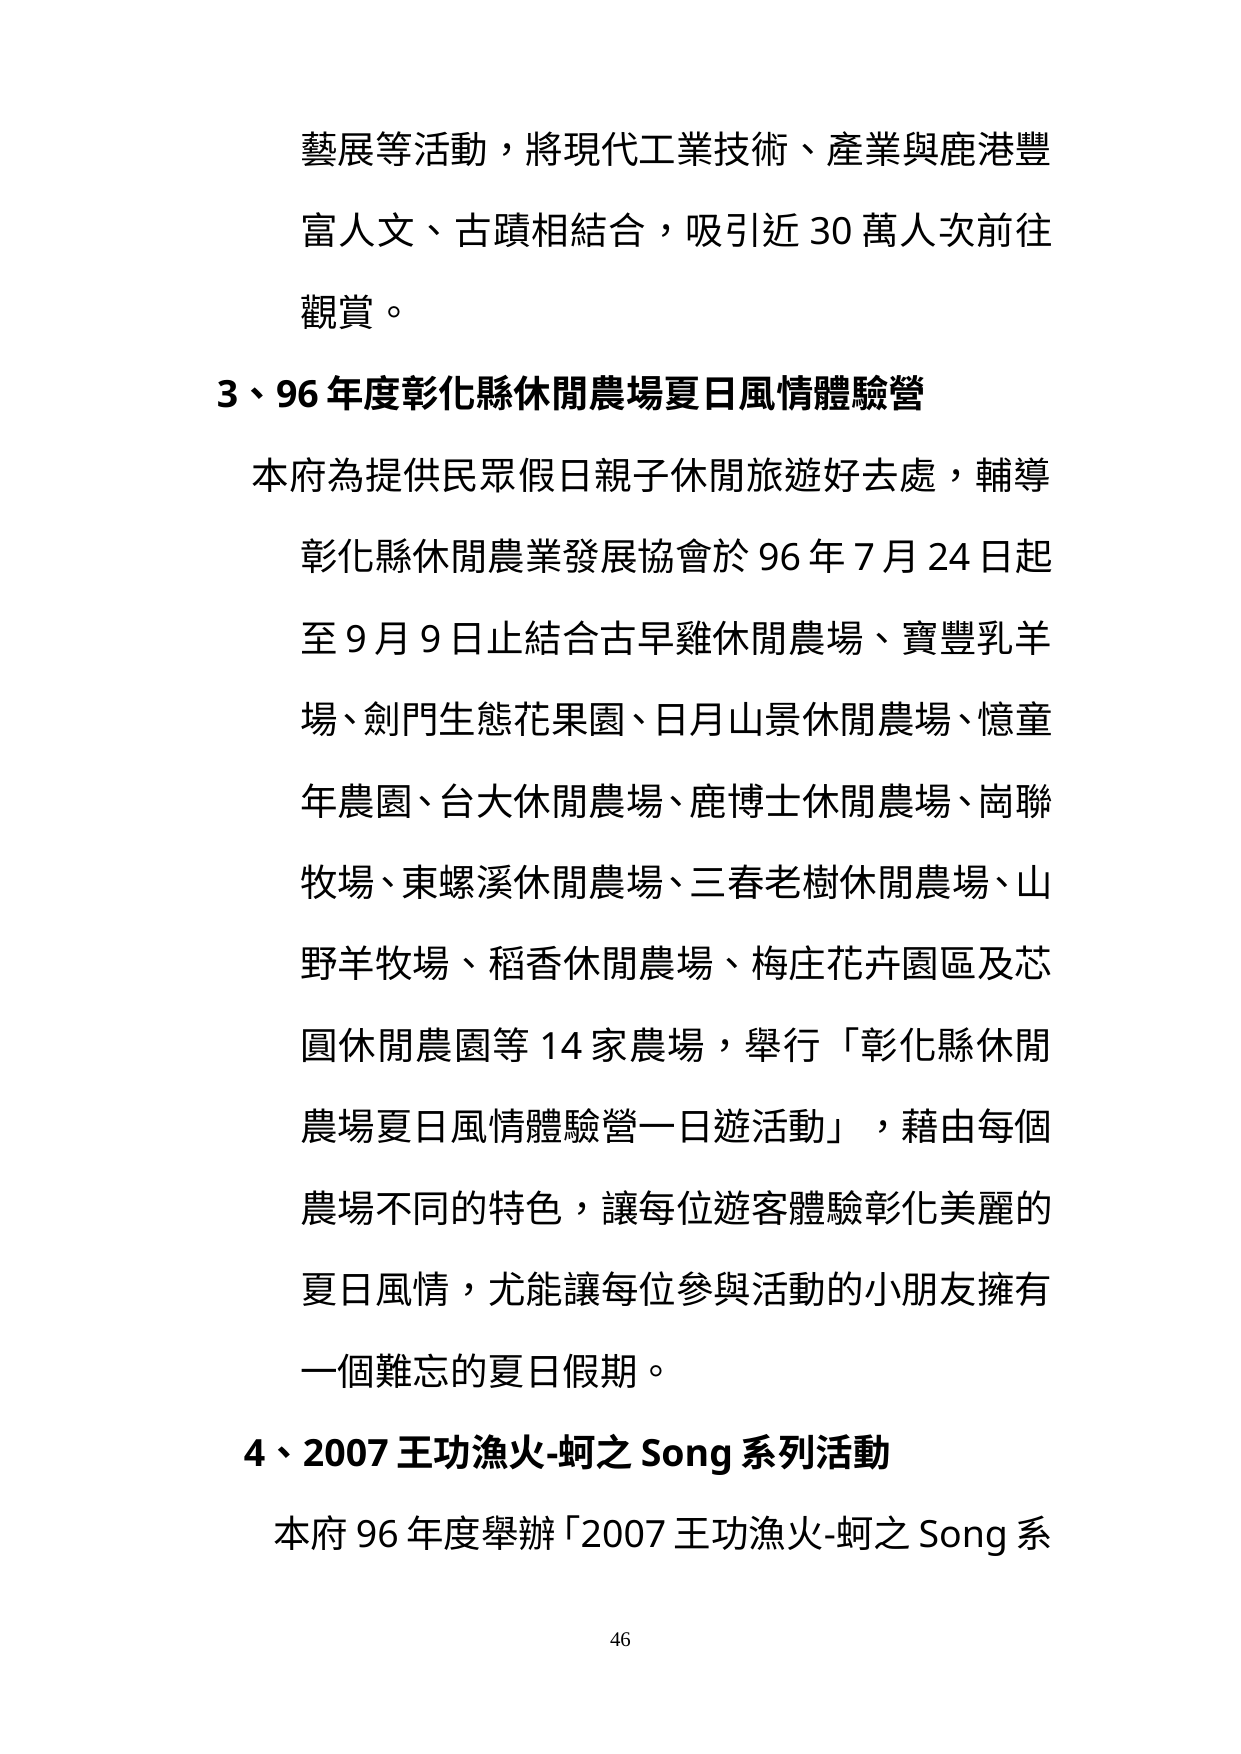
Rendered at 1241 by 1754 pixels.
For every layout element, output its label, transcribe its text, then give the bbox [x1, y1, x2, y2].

text 3、96年度彰化縣休閒農場夏日風情體驗營 [187, 364, 1053, 419]
text 鹿港端午節慶活動為本縣重要節慶活動，也是國內12大民俗節慶活動之一。96年適逢鹿港舉辦慶端陽活動30週年慶，擴大活動規模舉辦彰濱博物館主題之旅、D1賽車甩尾表演、中部五縣市首長龍舟競賽、鹿港民俗才藝表演活動、中部縣市特色伴手禮展及廣受國人歡迎的手工藝展等活動，將現代工業技術、產業與鹿港豐富人文、古蹟相結合，吸引近30萬人次前往觀賞。 [187, 120, 1053, 337]
text 4、2007王功漁火-蚵之Song系列活動 [244, 1423, 1053, 1477]
text 本府為提供民眾假日親子休閒旅遊好去處，輔導彰化縣休閒農業發展協會於96年7月24日起至9月9日止結合古早雞休閒農場、寶豐乳羊場、劍門生態花果園、日月山景休閒農場、憶童年農園、台大休閒農場、鹿博士休閒農場、崗聯牧場、東螺溪休閒農場、三春老樹休閒農場、山野羊牧場、稻香休閒農場、梅庄花卉園區及芯圓休閒農園等14家農場，舉行「彰化縣休閒農場夏日風情體驗營一日遊活動」，藉由每個農場不同的特色，讓每位遊客體驗彰化美麗的夏日風情，尤能讓每位參與活動的小朋友擁有一個難忘的夏日假期。 [187, 446, 1053, 1396]
text 本府96年度舉辦「2007王功漁火-蚵之Song系列活動」，以「蚵產業推廣」及「海洋搖滾音樂」為主題，自8月11日起至8月19日止結合公所、社團及學校擴大舉辦。8月11日舉行祈福踩街活動，熱鬧登場後深獲好評，後續活動因豪雨及颱風影響，延至9月15日舉辦王功在地蚵產業文化之動靜態節目，及海洋音樂演唱會，邀請各大專院校同學、星光幫、快樂幫及知名搖滾樂團與DJ主持人等，以熱門搖滾音樂會形式，展現出青春活潑、搖滾熱情的「王功海洋音樂會」另類風情，塑造「北貢寮、南墾丁、中王功」為台灣年度熱門音樂盛會。本次活動吸引逾5萬觀光人潮，打響王功知名度，促進地方經濟效益。 [244, 1504, 1053, 1559]
